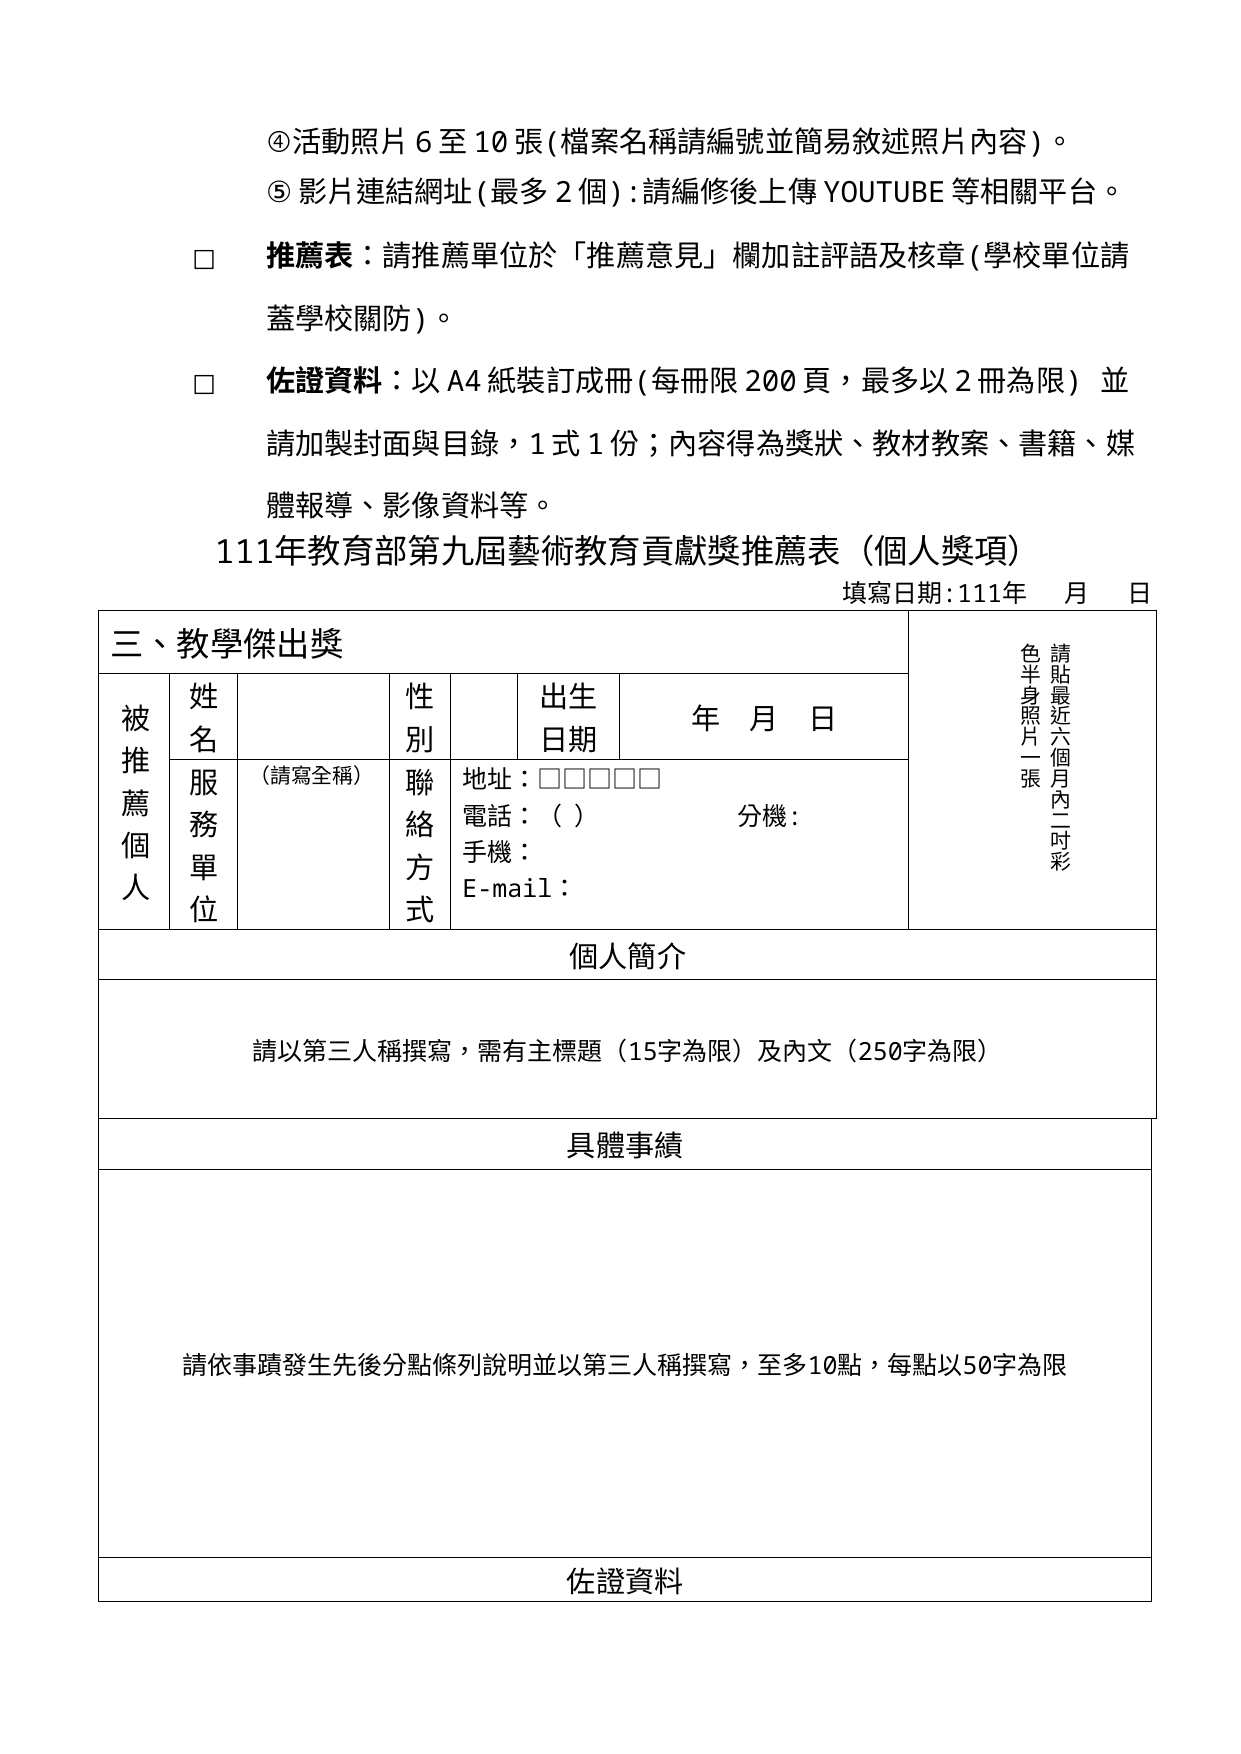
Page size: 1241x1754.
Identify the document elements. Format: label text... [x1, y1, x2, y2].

table_cell 姓名 [170, 674, 237, 759]
table_cell [1152, 1557, 1156, 1601]
table_cell [909, 673, 1156, 929]
list 活動照片6至10張(檔案名稱請編號並簡易敘述照片內容)。 [192, 112, 1137, 162]
table_cell 被推薦個人 [99, 674, 169, 929]
table_cell 地址：□□□□□ 電話：（ ） 分機: 手機： E-mail： [451, 760, 908, 929]
text 填寫日期:111年 月 日 [68, 573, 1152, 609]
table_header 三、教學傑出獎 [99, 611, 908, 673]
table_cell 聯絡方式 [390, 760, 450, 929]
table_header [909, 611, 1156, 897]
text 111年教育部第九屆藝術教育貢獻獎推薦表（個人獎項） [68, 525, 1187, 573]
table_cell [1152, 1119, 1156, 1168]
table_cell 請以第三人稱撰寫，需有主標題（15字為限）及內文（250字為限） [99, 980, 1156, 1118]
table_cell [238, 674, 389, 759]
list 推薦表：請推薦單位於「推薦意見」欄加註評語及核章(學校單位請蓋學校關防)。 [192, 212, 1137, 337]
table_cell [1152, 1169, 1156, 1557]
table_cell 請依事蹟發生先後分點條列說明並以第三人稱撰寫，至多10點，每點以50字為限 [99, 1170, 1151, 1557]
table_cell [451, 674, 517, 759]
table_cell 出生日期 [518, 674, 619, 759]
table_cell 具體事績 [99, 1119, 1151, 1168]
list 佐證資料：以A4紙裝訂成冊(每冊限200頁，最多以2冊為限) 並請加製封面與目錄，1式1份；內容得為獎狀、教材教案、書籍、媒體報導、影像資料等。 [192, 337, 1137, 525]
table_cell 性別 [390, 674, 450, 759]
table_cell （請寫全稱） [238, 760, 389, 929]
table_cell 佐證資料 [99, 1558, 1151, 1601]
table_cell 個人簡介 [99, 930, 1156, 979]
table_cell 年 月 日 [620, 674, 908, 759]
table_cell 服務單位 [170, 760, 237, 929]
text ⑤影片連結網址(最多2個):請編修後上傳YOUTUBE等相關平台。 [266, 162, 1137, 212]
